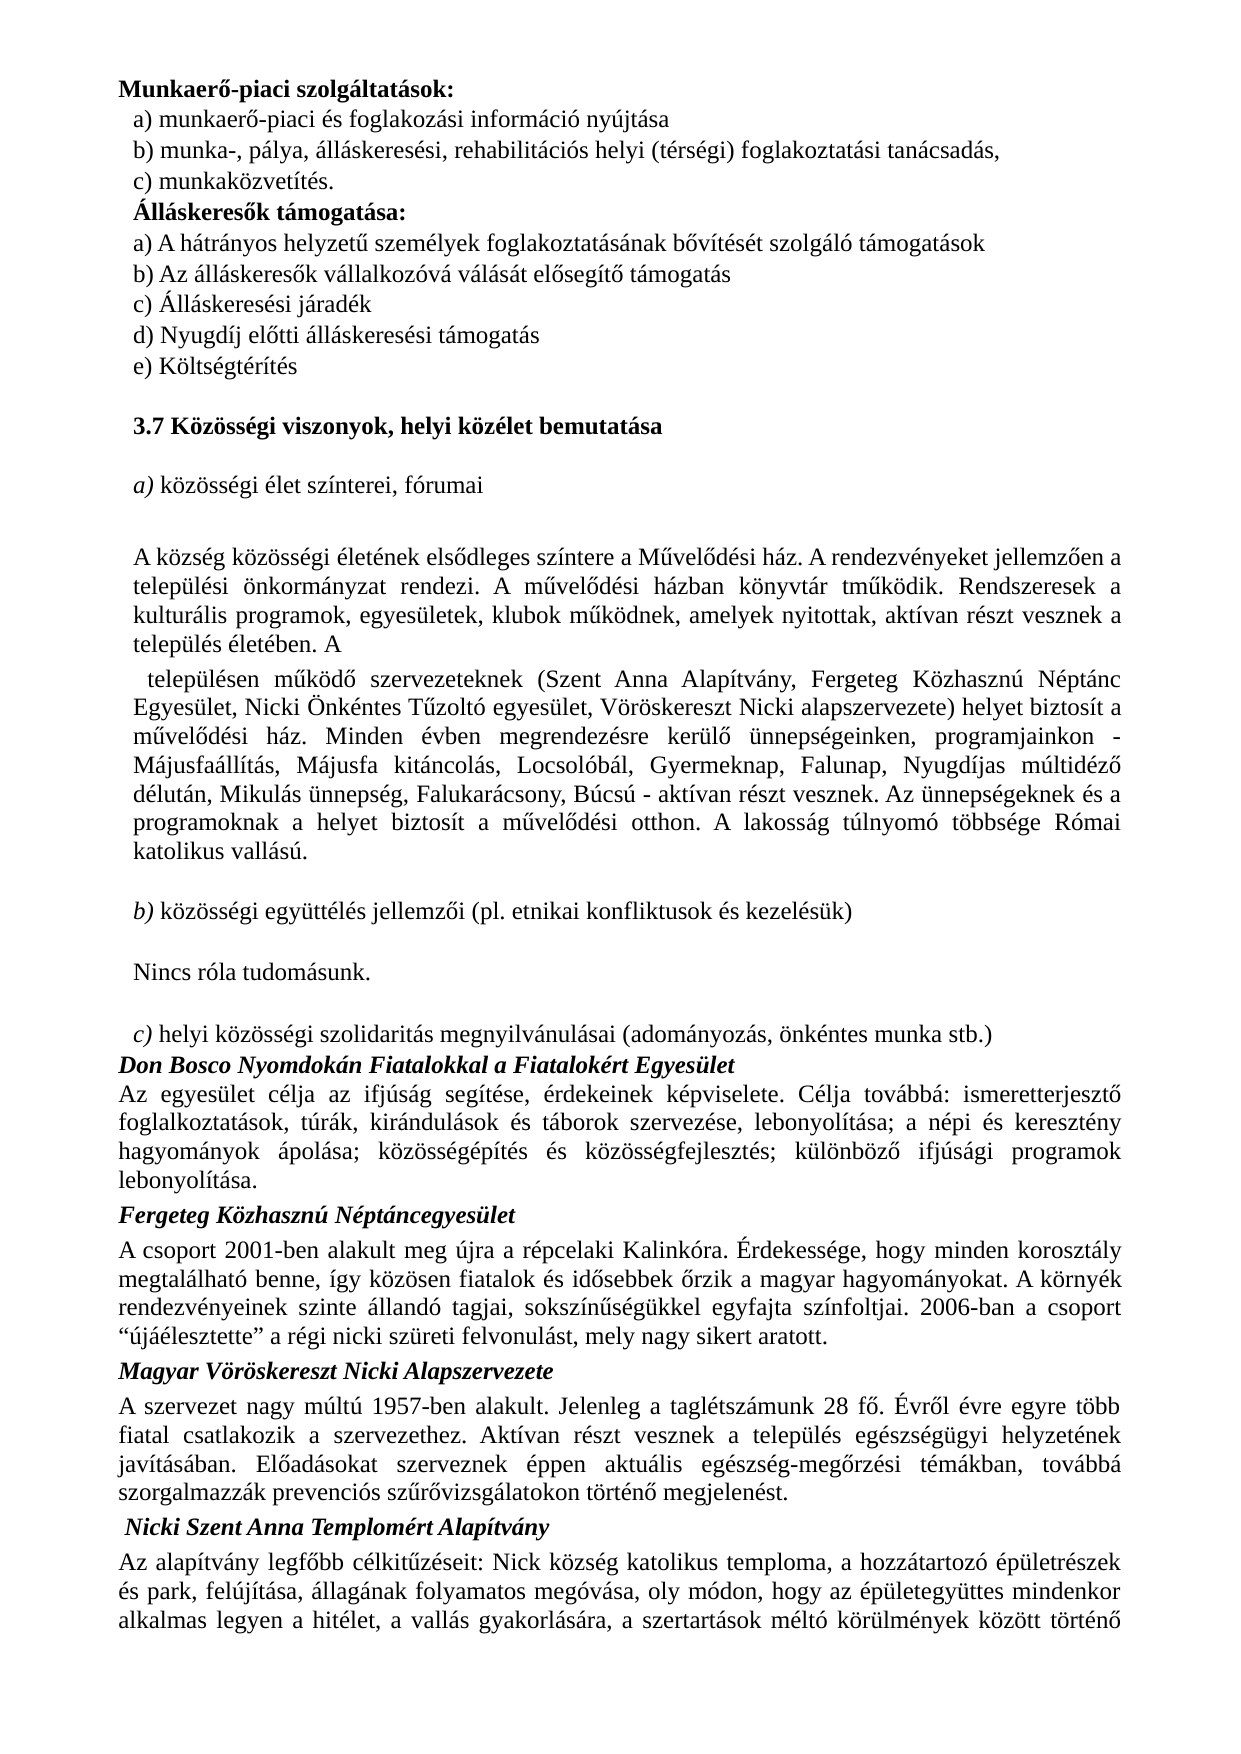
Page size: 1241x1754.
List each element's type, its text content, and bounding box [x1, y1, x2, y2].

text Nicki Szent Anna Templomért Alapítvány [118, 1512, 1122, 1541]
text b) munka-, pálya, álláskeresési, rehabilitációs helyi (térségi) foglakoztatási tanácsadás, [118, 135, 1122, 164]
text Nincs róla tudomásunk. [118, 957, 1122, 986]
text A csoport 2001-ben alakult meg újra a répcelaki Kalinkóra. Érdekessége, hogy minden korosztály megtalálható benne, így közösen fiatalok és idősebbek őrzik a magyar hagyományokat. A környék rendezvényeinek szinte állandó tagjai, sokszínűségükkel egyfajta színfoltjai. 2006-ban a csoport “újáélesztette” a régi nicki szüreti felvonulást, mely nagy sikert aratott. [118, 1235, 1122, 1350]
text a) munkaerő-piaci és foglakozási információ nyújtása [118, 104, 1122, 133]
text c) helyi közösségi szolidaritás megnyilvánulásai (adományozás, önkéntes munka stb.) [118, 1019, 1122, 1048]
text Don Bosco Nyomdokán Fiatalokkal a Fiatalokért Egyesület [118, 1050, 1122, 1079]
text Az alapítvány legfőbb célkitűzéseit: Nick község katolikus temploma, a hozzátartozó épületrészek és park, felújítása, állagának folyamatos megóvása, oly módon, hogy az épületegyüttes mindenkor alkalmas legyen a hitélet, a vallás gyakorlására, a szertartások méltó körülmények között történő [118, 1547, 1122, 1634]
text d) Nyugdíj előtti álláskeresési támogatás [118, 320, 1122, 349]
text e) Költségtérítés [118, 351, 1122, 380]
text Álláskeresők támogatása: [118, 197, 1122, 226]
text c) munkaközvetítés. [118, 166, 1122, 195]
text A község közösségi életének elsődleges színtere a Művelődési ház. A rendezvényeket jellemzően a települési önkormányzat rendezi. A művelődési házban könyvtár tműködik. Rendszeresek a kulturális programok, egyesületek, klubok működnek, amelyek nyitottak, aktívan részt vesznek a település életében. A [133, 542, 1122, 657]
text b) Az álláskeresők vállalkozóvá válását elősegítő támogatás [118, 259, 1122, 287]
text Munkaerő-piaci szolgáltatások: [118, 74, 1122, 102]
text Az egyesület célja az ifjúság segítése, érdekeinek képviselete. Célja továbbá: ismeretterjesztő foglalkoztatások, túrák, kirándulások és táborok szervezése, lebonyolítása; a népi és keresztény hagyományok ápolása; közösségépítés és közösségfejlesztés; különböző ifjúsági programok lebonyolítása. [118, 1079, 1122, 1194]
text a) közösségi élet színterei, fórumai [118, 470, 1122, 499]
text A szervezet nagy múltú 1957-ben alakult. Jelenleg a taglétszámunk 28 fő. Évről évre egyre több fiatal csatlakozik a szervezethez. Aktívan részt vesznek a település egészségügyi helyzetének javításában. Előadásokat szerveznek éppen aktuális egészség-megőrzési témákban, továbbá szorgalmazzák prevenciós szűrővizsgálatokon történő megjelenést. [118, 1391, 1122, 1506]
text Magyar Vöröskereszt Nicki Alapszervezete [118, 1356, 1122, 1385]
text településen működő szervezeteknek (Szent Anna Alapítvány, Fergeteg Közhasznú Néptánc Egyesület, Nicki Önkéntes Tűzoltó egyesület, Vöröskereszt Nicki alapszervezete) helyet biztosít a művelődési ház. Minden évben megrendezésre kerülő ünnepségeinken, programjainkon - Májusfaállítás, Májusfa kitáncolás, Locsolóbál, Gyermeknap, Falunap, Nyugdíjas múltidéző délután, Mikulás ünnepség, Falukarácsony, Búcsú - aktívan részt vesznek. Az ünnepségeknek és a programoknak a helyet biztosít a művelődési otthon. A lakosság túlnyomó többsége Római katolikus vallású. [133, 664, 1122, 865]
text 3.7 Közösségi viszonyok, helyi közélet bemutatása [118, 411, 1122, 439]
text c) Álláskeresési járadék [118, 289, 1122, 318]
text b) közösségi együttélés jellemzői (pl. etnikai konfliktusok és kezelésük) [118, 896, 1122, 924]
text Fergeteg Közhasznú Néptáncegyesület [118, 1200, 1122, 1229]
text a) A hátrányos helyzetű személyek foglakoztatásának bővítését szolgáló támogatások [118, 228, 1122, 257]
